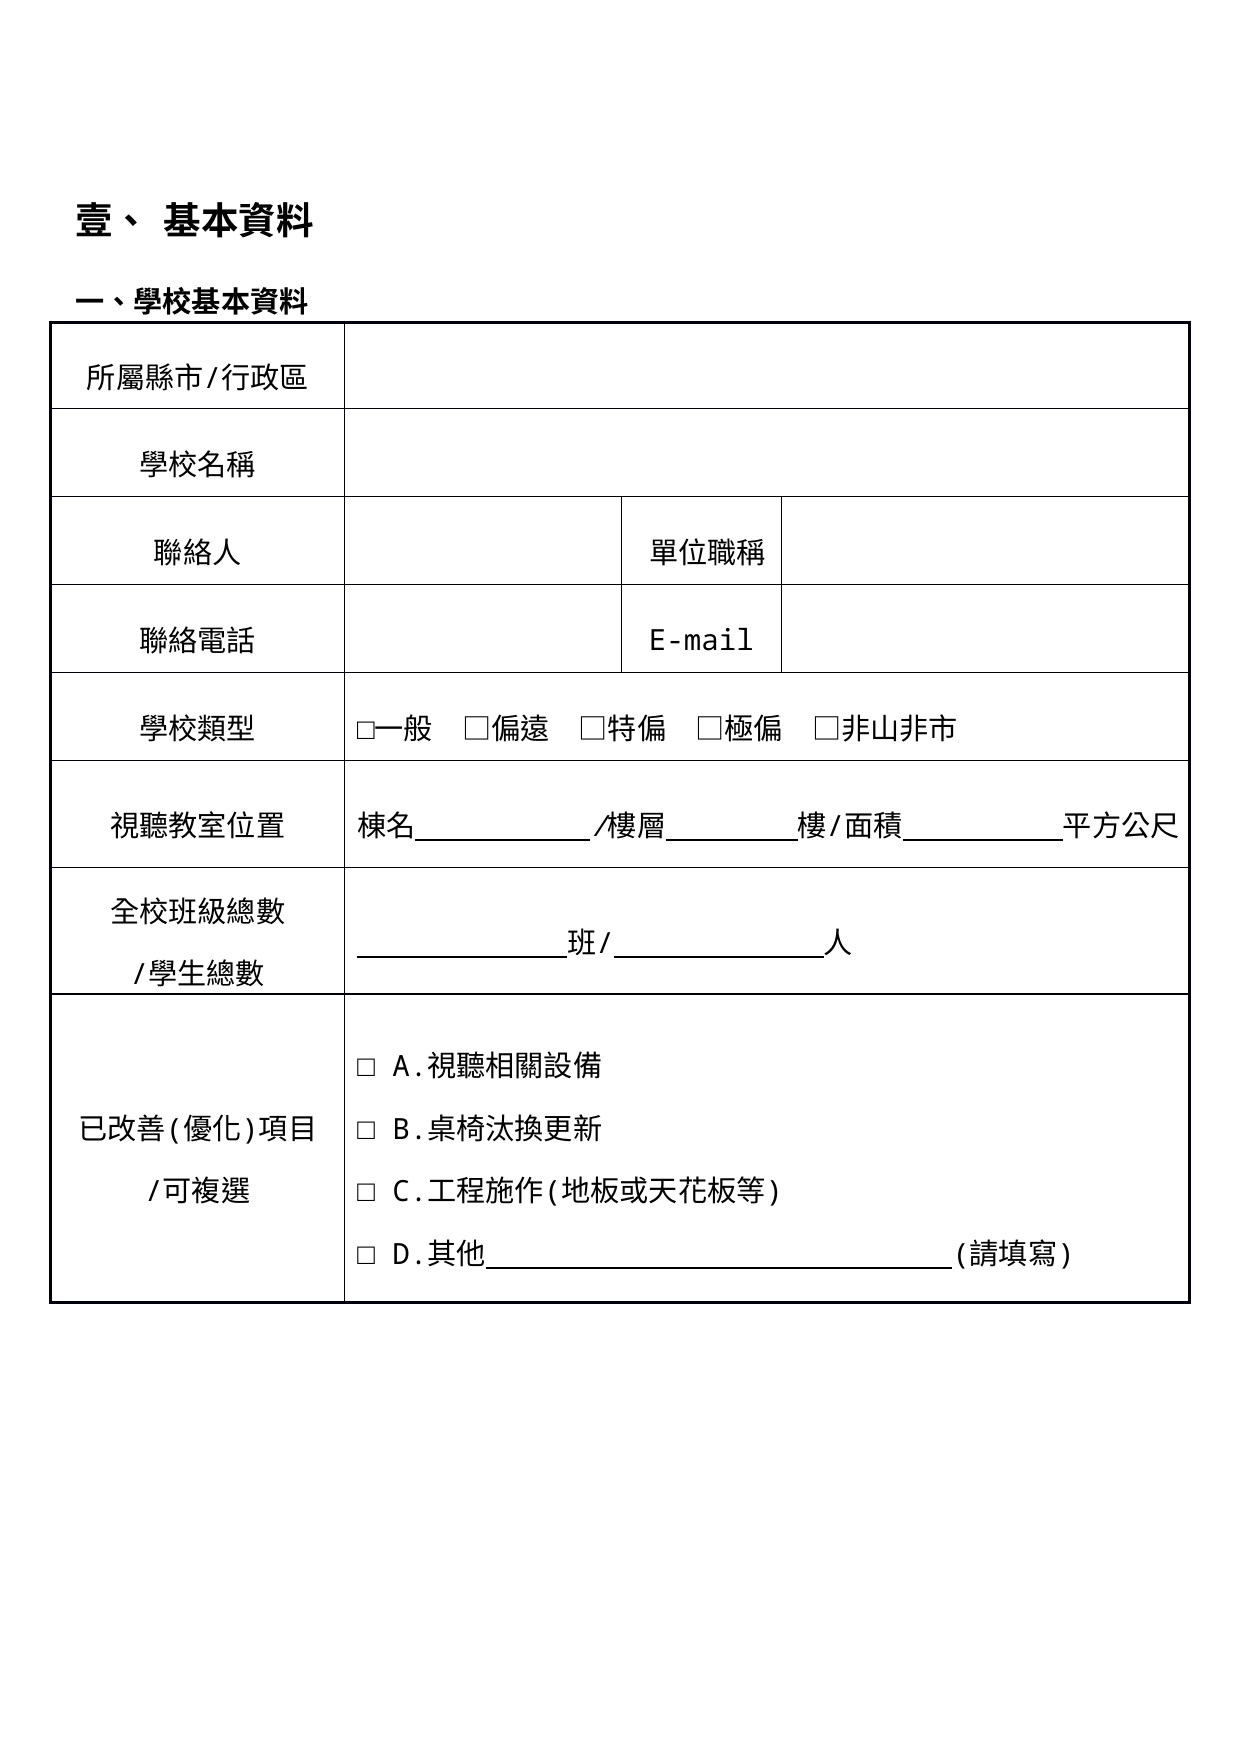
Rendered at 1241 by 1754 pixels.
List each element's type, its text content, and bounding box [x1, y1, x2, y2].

table_cell E-mail [622, 585, 781, 672]
list 基本資料 [75, 177, 1165, 239]
table_header [345, 324, 1188, 408]
table_cell 棟名 /樓層 樓/面積 平方公尺 [345, 761, 1188, 867]
table_cell □ A.視聽相關設備 □ B.桌椅汰換更新 □ C.工程施作(地板或天花板等) □ D.其他 (請填寫) [345, 995, 1188, 1301]
text 一、學校基本資料 [75, 258, 1165, 321]
table_cell □一般 □偏遠 □特偏 □極偏 □非山非市 [345, 673, 1188, 759]
table_cell 班/ 人 [345, 868, 1188, 993]
table_cell 聯絡人 [52, 497, 344, 584]
table_header 所屬縣市/行政區 [52, 324, 344, 408]
table_cell 已改善(優化)項目 /可複選 [52, 995, 344, 1301]
table_cell [345, 497, 621, 584]
table_cell 學校類型 [52, 673, 344, 759]
table_cell [782, 585, 1188, 672]
table_cell 單位職稱 [622, 497, 781, 584]
table_cell [782, 497, 1188, 584]
table_cell 視聽教室位置 [52, 761, 344, 867]
table_cell 聯絡電話 [52, 585, 344, 672]
table_cell 學校名稱 [52, 409, 344, 496]
table_cell [345, 585, 621, 672]
table_cell 全校班級總數 /學生總數 [52, 868, 344, 993]
table_cell [345, 409, 1188, 496]
